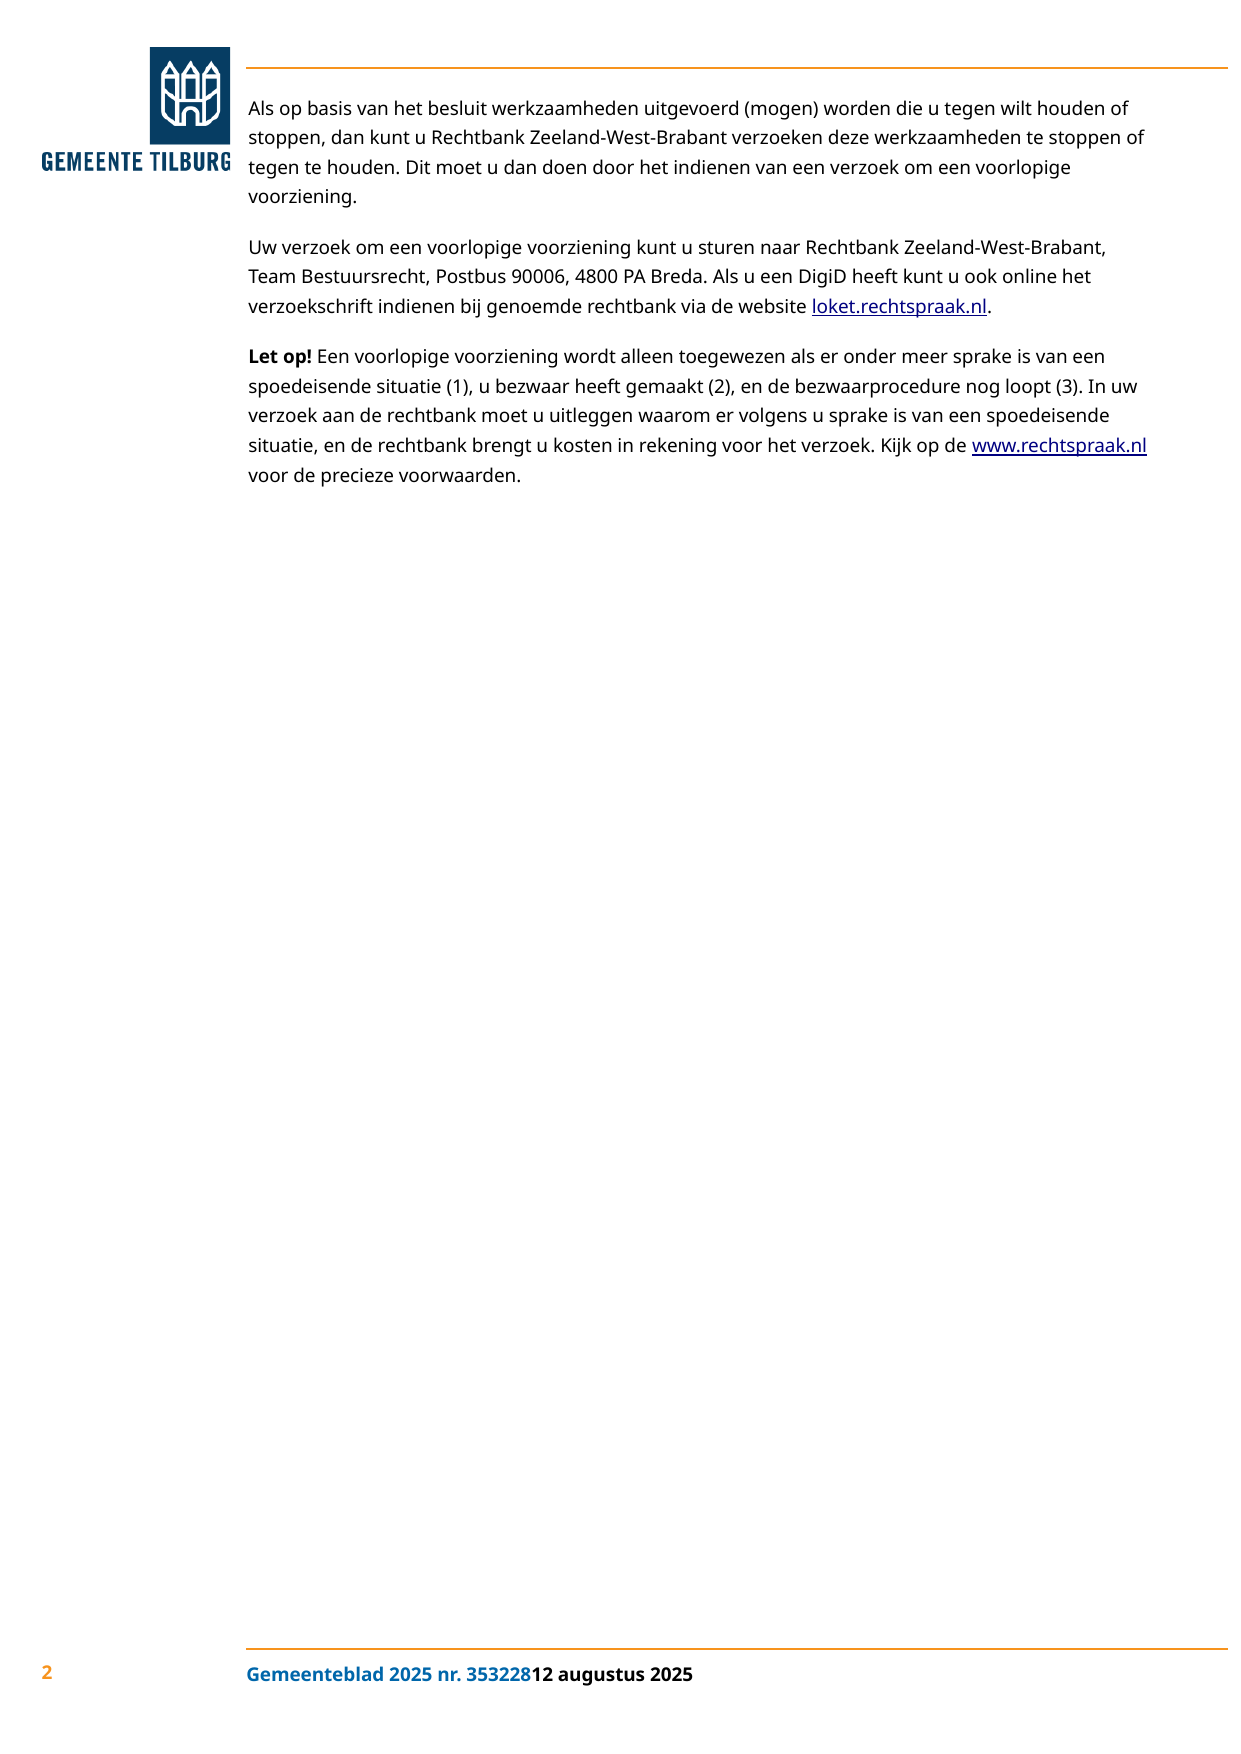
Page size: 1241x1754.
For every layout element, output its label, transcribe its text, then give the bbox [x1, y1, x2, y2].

picture [41, 47, 231, 172]
text Let op! Een voorlopige voorziening wordt alleen toegewezen als er onder meer sprake is van een spoedeisende situatie (1), u bezwaar heeft gemaakt (2), en de bezwaarprocedure nog loopt (3). In uw verzoek aan de rechtbank moet u uitleggen waarom er volgens u sprake is van een spoedeisende situatie, en de rechtbank brengt u kosten in rekening voor het verzoek. Kijk op de www.rechtspraak.nl voor de precieze voorwaarden. [248, 343, 1152, 488]
text Uw verzoek om een voorlopige voorziening kunt u sturen naar Rechtbank Zeeland-West-Brabant, Team Bestuursrecht, Postbus 90006, 4800 PA Breda. Als u een DigiD heeft kunt u ook online het verzoekschrift indienen bij genoemde rechtbank via de website loket.rechtspraak.nl. [248, 234, 1152, 319]
text Als op basis van het besluit werkzaamheden uitgevoerd (mogen) worden die u tegen wilt houden of stoppen, dan kunt u Rechtbank Zeeland-West-Brabant verzoeken deze werkzaamheden te stoppen of tegen te houden. Dit moet u dan doen door het indienen van een verzoek om een voorlopige voorziening. [248, 95, 1152, 209]
